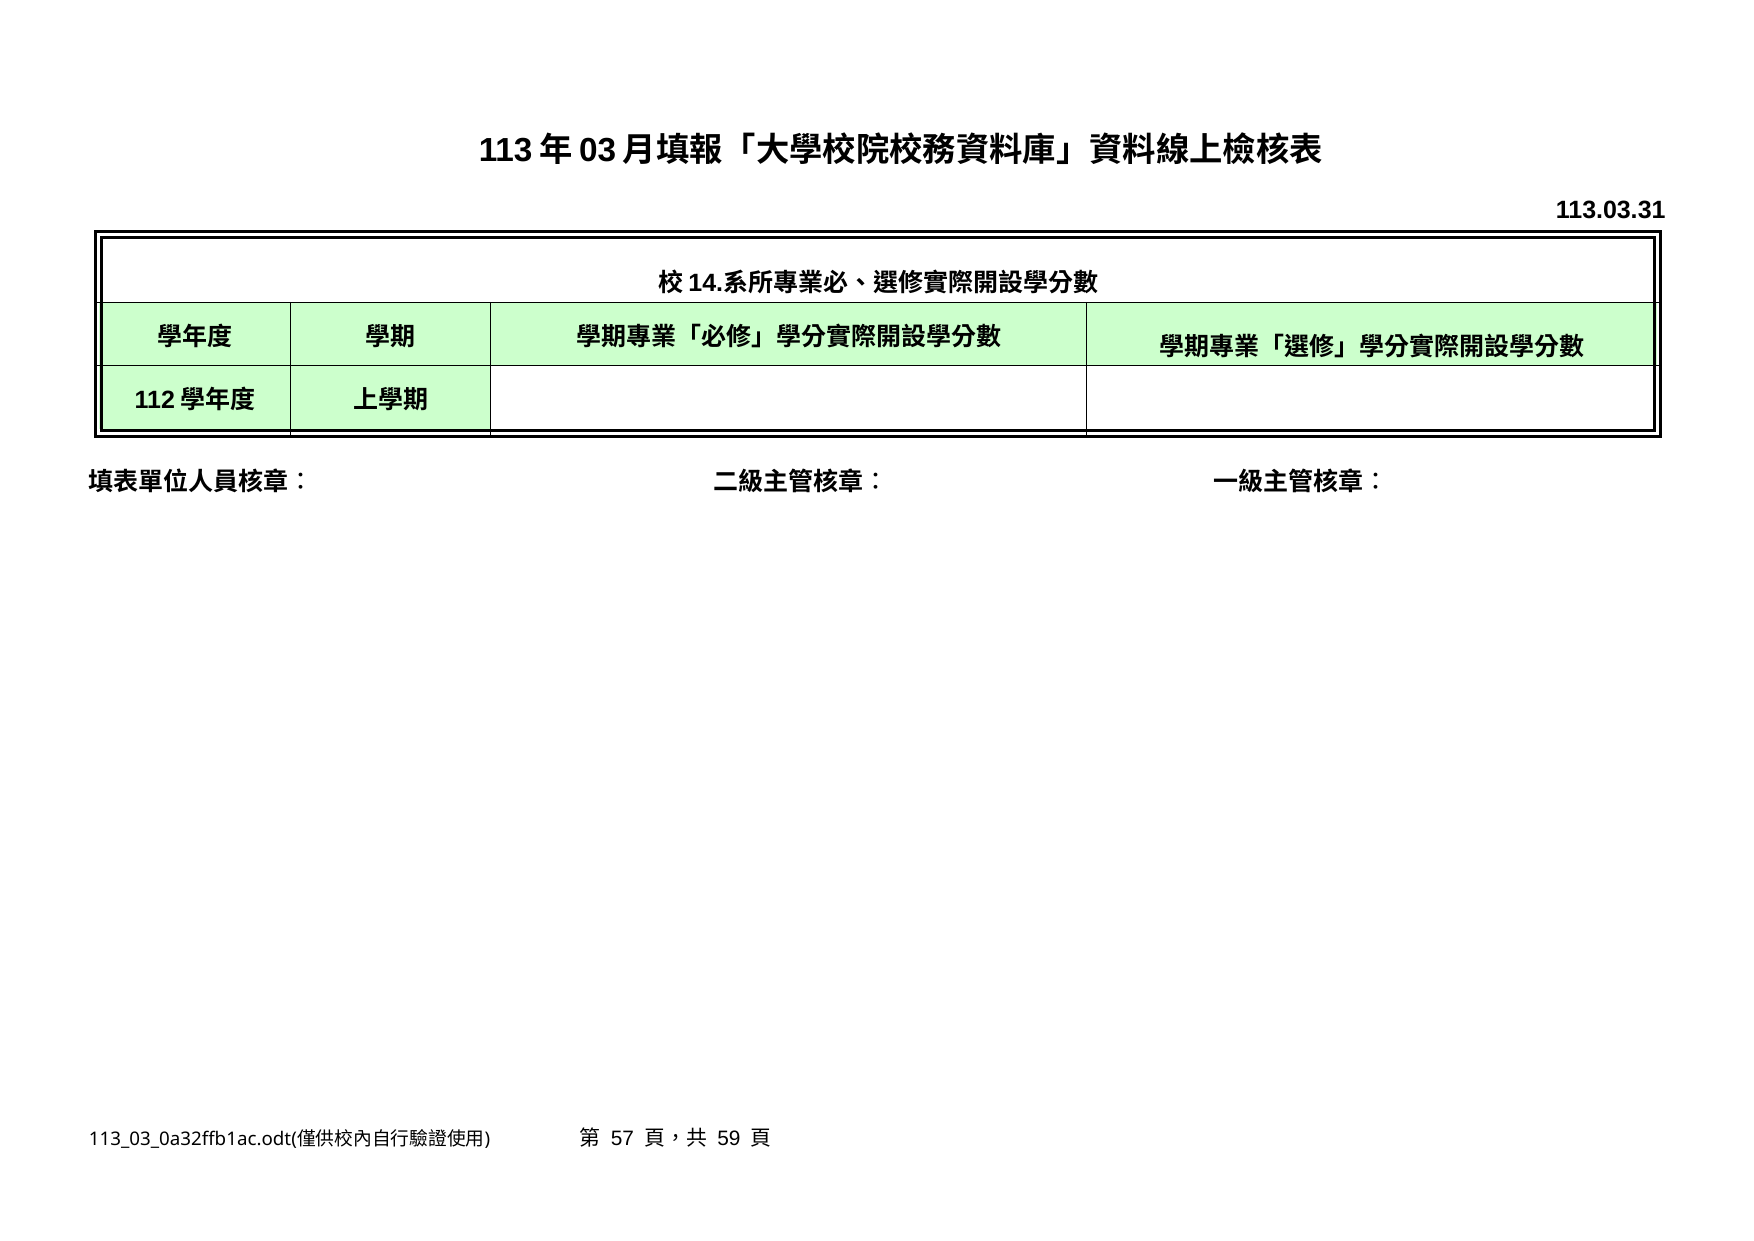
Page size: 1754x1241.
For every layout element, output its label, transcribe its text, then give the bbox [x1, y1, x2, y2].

table_cell 上學期 [291, 366, 490, 429]
text 填表單位人員核章： 二級主管核章： 一級主管核章： [89, 438, 1665, 501]
table_cell 學年度 [103, 303, 290, 365]
table_cell 學期專業「選修」學分實際開設學分數 [1087, 303, 1653, 365]
text 113.03.31 [89, 167, 1665, 230]
table_cell [1087, 366, 1653, 429]
table_cell 學期專業「必修」學分實際開設學分數 [491, 303, 1086, 365]
table_cell 112學年度 [103, 366, 290, 429]
table_cell 學期 [291, 303, 490, 365]
subtitle 113年03月填報「大學校院校務資料庫」資料線上檢核表 [89, 105, 1662, 167]
table_header 校14.系所專業必、選修實際開設學分數 [99, 233, 1657, 302]
table_cell [491, 366, 1086, 429]
